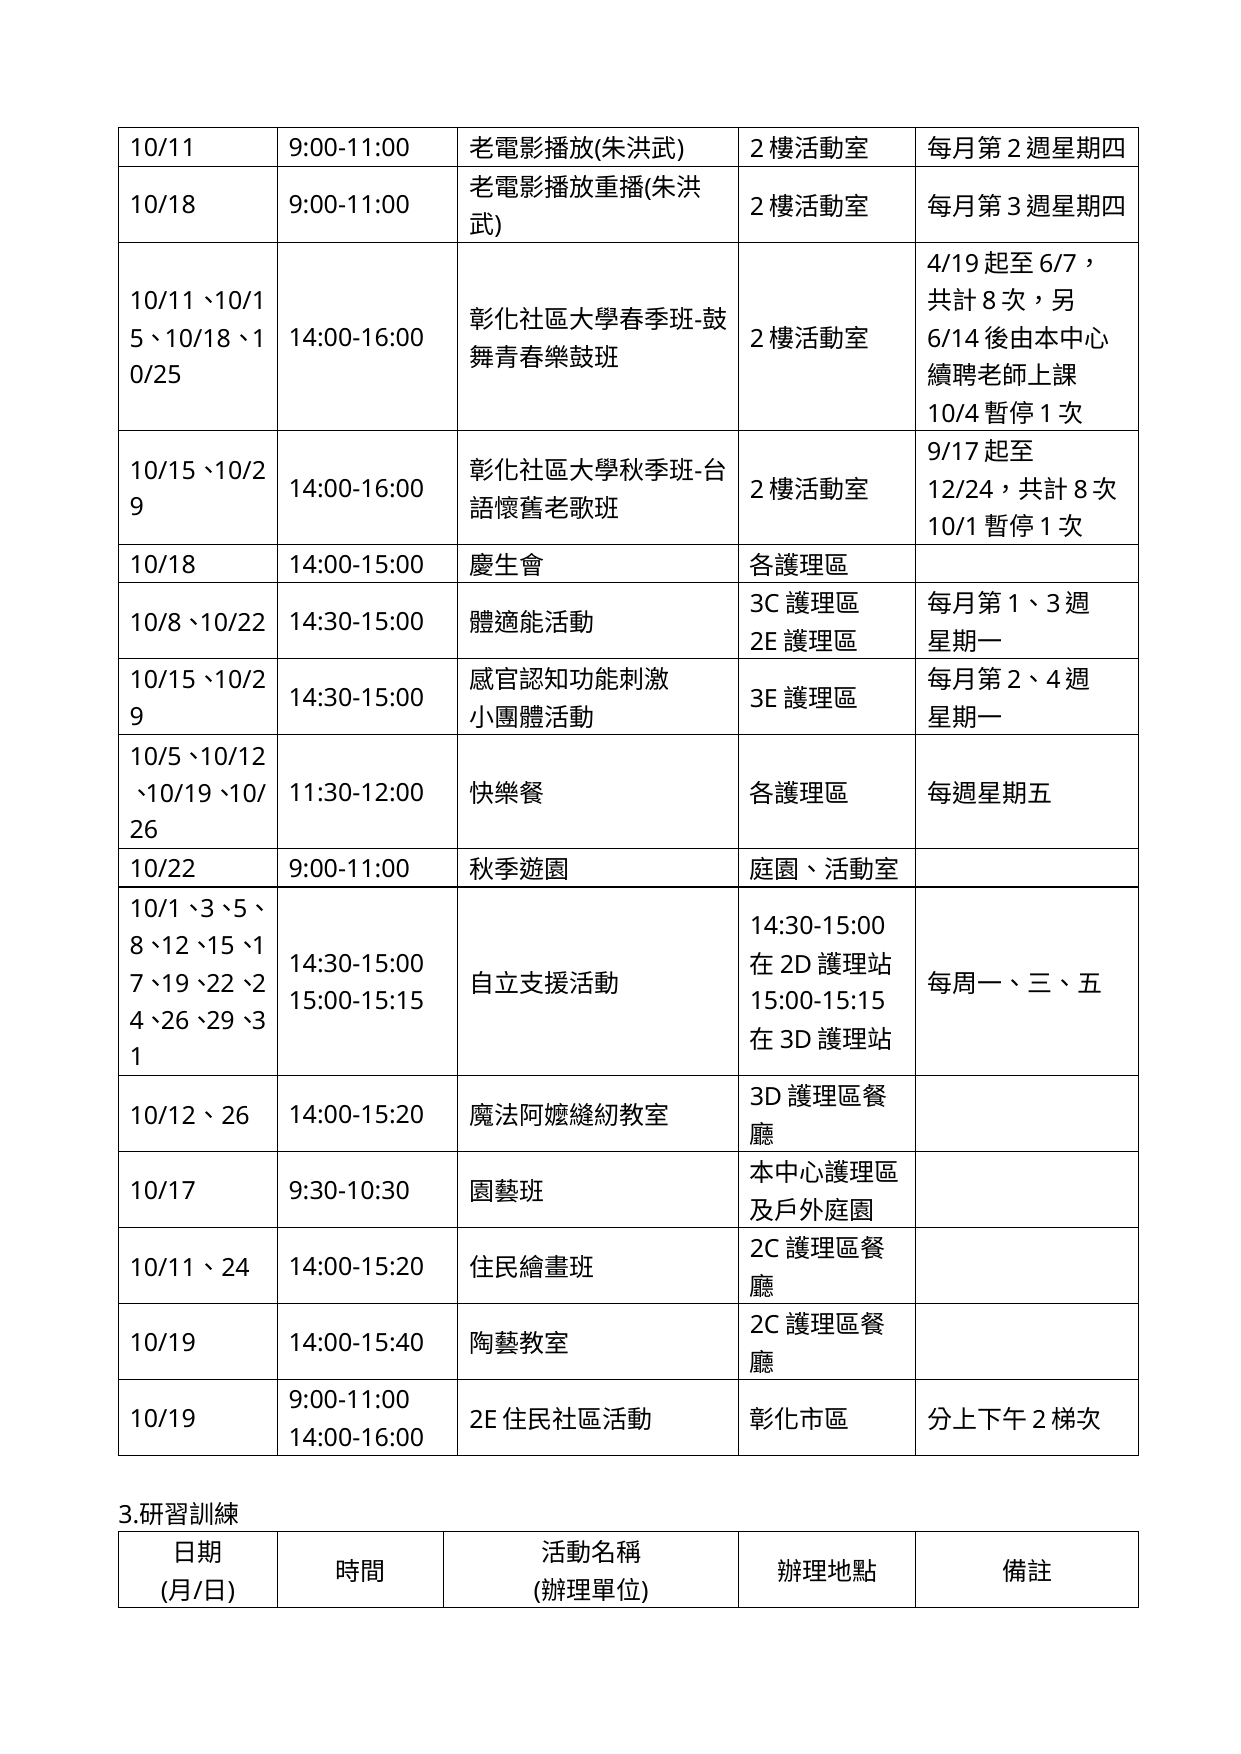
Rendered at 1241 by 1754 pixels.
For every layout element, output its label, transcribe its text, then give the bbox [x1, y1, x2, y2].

table_cell 10/15、10/29 [119, 659, 277, 734]
table_cell [916, 1304, 1138, 1379]
table_cell 9:00-11:00 [278, 128, 457, 166]
table_cell 2樓活動室 [739, 128, 915, 166]
table_cell 秋季遊園 [458, 849, 738, 886]
text 3.研習訓練 [118, 1494, 1122, 1531]
table_cell 4/19起至6/7，共計8次，另6/14後由本中心續聘老師上課 10/4暫停1次 [916, 243, 1138, 430]
table_cell 每月第2週星期四 [916, 128, 1138, 166]
table_cell 10/22 [119, 849, 277, 886]
table_cell [916, 1076, 1138, 1151]
table_cell 14:30-15:00 [278, 659, 457, 734]
table_cell 各護理區 [739, 735, 915, 848]
table_cell 2樓活動室 [739, 167, 915, 242]
table_cell 陶藝教室 [458, 1304, 738, 1379]
table_cell 園藝班 [458, 1152, 738, 1227]
table_cell 9/17起至12/24，共計8次 10/1暫停1次 [916, 431, 1138, 544]
table_cell [916, 849, 1138, 886]
table_cell 14:00-16:00 [278, 243, 457, 430]
table_cell 10/15、10/29 [119, 431, 277, 544]
table_cell 每月第2、4週 星期一 [916, 659, 1138, 734]
table_header 日期 (月/日) [119, 1532, 277, 1607]
table_cell 14:30-15:00在2D護理站 15:00-15:15在3D護理站 [739, 888, 915, 1075]
table_cell 各護理區 [739, 545, 915, 582]
table_cell 10/11、10/15、10/18、10/25 [119, 243, 277, 430]
table_cell 2樓活動室 [739, 243, 915, 430]
table_cell 10/12、26 [119, 1076, 277, 1151]
table_cell 14:30-15:00 15:00-15:15 [278, 888, 457, 1075]
table_cell 14:00-15:20 [278, 1228, 457, 1303]
table_cell 10/1、3、5、8、12、15、17、19、22、24、26、29、31 [119, 888, 277, 1075]
table_cell 2樓活動室 [739, 431, 915, 544]
table_cell 彰化市區 [739, 1380, 915, 1455]
table_cell 9:00-11:00 [278, 849, 457, 886]
table_cell [916, 1228, 1138, 1303]
table_cell 14:00-15:00 [278, 545, 457, 582]
table_cell 慶生會 [458, 545, 738, 582]
table_header 活動名稱 (辦理單位) [444, 1532, 738, 1607]
table_cell 14:00-15:20 [278, 1076, 457, 1151]
table_cell 分上下午2梯次 [916, 1380, 1138, 1455]
table_cell 彰化社區大學春季班-鼓舞青春樂鼓班 [458, 243, 738, 430]
table_cell 彰化社區大學秋季班-台語懷舊老歌班 [458, 431, 738, 544]
table_cell 3D護理區餐廳 [739, 1076, 915, 1151]
table_cell 10/17 [119, 1152, 277, 1227]
table_cell 每月第3週星期四 [916, 167, 1138, 242]
table_header 備註 [916, 1532, 1138, 1607]
table_header 時間 [278, 1532, 443, 1607]
table_cell 10/8、10/22 [119, 583, 277, 658]
table_cell 10/19 [119, 1304, 277, 1379]
table_cell 14:00-15:40 [278, 1304, 457, 1379]
table_header 辦理地點 [739, 1532, 915, 1607]
table_cell 3E護理區 [739, 659, 915, 734]
table_cell 2E住民社區活動 [458, 1380, 738, 1455]
table_cell 每週星期五 [916, 735, 1138, 848]
table_cell 老電影播放(朱洪武) [458, 128, 738, 166]
table_cell 本中心護理區及戶外庭園 [739, 1152, 915, 1227]
table_cell 14:00-16:00 [278, 431, 457, 544]
table_cell 體適能活動 [458, 583, 738, 658]
table_cell 魔法阿嬤縫紉教室 [458, 1076, 738, 1151]
table_cell 9:00-11:00 14:00-16:00 [278, 1380, 457, 1455]
table_cell 10/18 [119, 167, 277, 242]
table_cell 自立支援活動 [458, 888, 738, 1075]
table_cell 每月第1、3週 星期一 [916, 583, 1138, 658]
table_cell 9:00-11:00 [278, 167, 457, 242]
table_cell 老電影播放重播(朱洪武) [458, 167, 738, 242]
table_cell 10/18 [119, 545, 277, 582]
table_cell 3C護理區 2E護理區 [739, 583, 915, 658]
table_cell 住民繪畫班 [458, 1228, 738, 1303]
table_cell 10/11、24 [119, 1228, 277, 1303]
table_cell 2C護理區餐廳 [739, 1228, 915, 1303]
table_cell 快樂餐 [458, 735, 738, 848]
table_cell 每周一、三、五 [916, 888, 1138, 1075]
table_cell 10/11 [119, 128, 277, 166]
table_cell 9:30-10:30 [278, 1152, 457, 1227]
table_cell [916, 1152, 1138, 1227]
table_cell 庭園、活動室 [739, 849, 915, 886]
table_cell 14:30-15:00 [278, 583, 457, 658]
table_cell [916, 545, 1138, 582]
table_cell 2C護理區餐廳 [739, 1304, 915, 1379]
table_cell 11:30-12:00 [278, 735, 457, 848]
table_cell 10/5、10/12、10/19、10/26 [119, 735, 277, 848]
table_cell 感官認知功能刺激 小團體活動 [458, 659, 738, 734]
table_cell 10/19 [119, 1380, 277, 1455]
